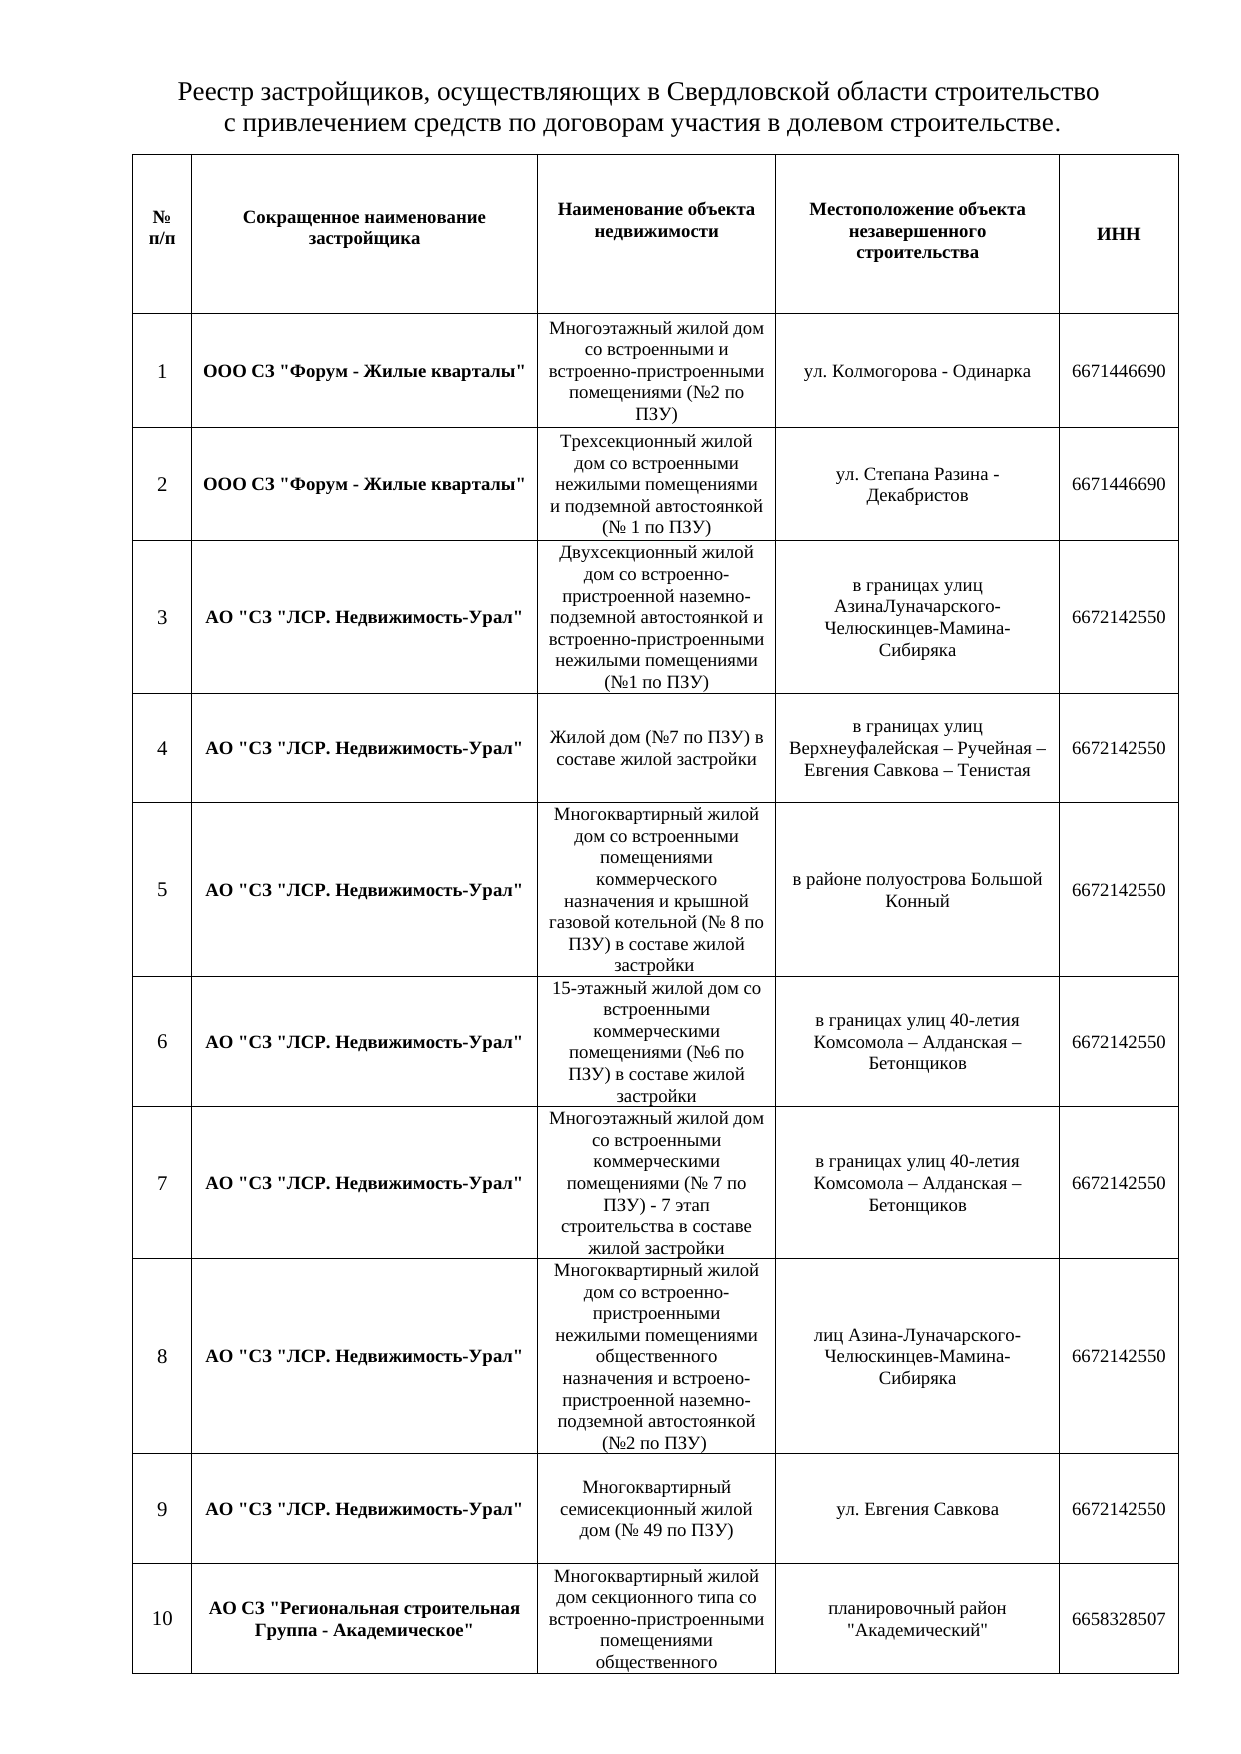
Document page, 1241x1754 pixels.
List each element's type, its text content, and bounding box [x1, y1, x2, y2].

table_header ИНН [1060, 155, 1178, 313]
text Реестр застройщиков, осуществляющих в Свердловской области строительство с привлечением средств по договорам участия в долевом строительстве. [133, 75, 1152, 137]
table_cell 6672142550 [1060, 694, 1178, 802]
table_cell в границах улиц Верхнеуфалейская – Ручейная – Евгения Савкова – Тенистая [776, 694, 1059, 802]
table_cell АО "СЗ "ЛСР. Недвижимость-Урал" [192, 694, 537, 802]
table_cell АО "СЗ "ЛСР. Недвижимость-Урал" [192, 803, 537, 976]
table_cell 1 [133, 314, 191, 427]
table_cell 6671446690 [1060, 314, 1178, 427]
table_cell 6672142550 [1060, 1454, 1178, 1563]
table_cell планировочный район "Академический" [776, 1564, 1059, 1673]
table_cell 15-этажный жилой дом со встроенными коммерческими помещениями (№6 по ПЗУ) в составе жилой застройки [538, 977, 775, 1106]
table_cell ул. Степана Разина - Декабристов [776, 428, 1059, 540]
table_cell АО "СЗ "ЛСР. Недвижимость-Урал" [192, 1107, 537, 1258]
table_cell 6672142550 [1060, 1107, 1178, 1258]
table_cell 4 [133, 694, 191, 802]
table_cell АО "СЗ "ЛСР. Недвижимость-Урал" [192, 1259, 537, 1453]
table_cell в границах улиц 40-летия Комсомола – Алданская – Бетонщиков [776, 1107, 1059, 1258]
table_header Сокращенное наименование застройщика [192, 155, 537, 313]
table_cell лиц Азина-Луначарского-Челюскинцев-Мамина-Сибиряка [776, 1259, 1059, 1453]
table_cell 5 [133, 803, 191, 976]
table_cell 6 [133, 977, 191, 1106]
table_cell Трехсекционный жилой дом со встроенными нежилыми помещениями и подземной автостоянкой (№ 1 по ПЗУ) [538, 428, 775, 540]
table_cell АО "СЗ "ЛСР. Недвижимость-Урал" [192, 541, 537, 692]
table_header № п/п [133, 155, 191, 313]
table_cell в границах улиц АзинаЛуначарского-Челюскинцев-Мамина-Сибиряка [776, 541, 1059, 692]
table_cell 6658328507 [1060, 1564, 1178, 1673]
table_cell Многоэтажный жилой дом со встроенными коммерческими помещениями (№ 7 по ПЗУ) - 7 этап строительства в составе жилой застройки [538, 1107, 775, 1258]
table_cell Жилой дом (№7 по ПЗУ) в составе жилой застройки [538, 694, 775, 802]
table_cell 9 [133, 1454, 191, 1563]
table_cell АО СЗ "Региональная строительная Группа - Академическое" [192, 1564, 537, 1673]
table_cell в границах улиц 40-летия Комсомола – Алданская – Бетонщиков [776, 977, 1059, 1106]
table_cell 8 [133, 1259, 191, 1453]
table_cell Двухсекционный жилой дом со встроенно-пристроенной наземно-подземной автостоянкой и встроенно-пристроенными нежилыми помещениями (№1 по ПЗУ) [538, 541, 775, 692]
table_cell в районе полуострова Большой Конный [776, 803, 1059, 976]
table_header Наименование объекта недвижимости [538, 155, 775, 313]
table_cell ООО СЗ "Форум - Жилые кварталы" [192, 314, 537, 427]
table_cell Многоквартирный жилой дом со встроенно-пристроенными нежилыми помещениями общественного назначения и встроено- пристроенной наземно-подземной автостоянкой (№2 по ПЗУ) [538, 1259, 775, 1453]
table_cell ул. Колмогорова - Одинарка [776, 314, 1059, 427]
table_cell Многоэтажный жилой дом со встроенными и встроенно-пристроенными помещениями (№2 по ПЗУ) [538, 314, 775, 427]
table_cell Многоквартирный жилой дом секционного типа со встроенно-пристроенными помещениями общественного [538, 1564, 775, 1673]
table_cell Многоквартирный жилой дом со встроенными помещениями коммерческого назначения и крышной газовой котельной (№ 8 по ПЗУ) в составе жилой застройки [538, 803, 775, 976]
table_cell 3 [133, 541, 191, 692]
table_cell АО "СЗ "ЛСР. Недвижимость-Урал" [192, 977, 537, 1106]
table_header Местоположение объекта незавершенного строительства [776, 155, 1059, 313]
table_cell 6672142550 [1060, 541, 1178, 692]
table_cell АО "СЗ "ЛСР. Недвижимость-Урал" [192, 1454, 537, 1563]
table_cell 2 [133, 428, 191, 540]
table_cell 6672142550 [1060, 803, 1178, 976]
table_cell 7 [133, 1107, 191, 1258]
table_cell 6671446690 [1060, 428, 1178, 540]
table_cell ООО СЗ "Форум - Жилые кварталы" [192, 428, 537, 540]
table_cell 6672142550 [1060, 977, 1178, 1106]
table_cell ул. Евгения Савкова [776, 1454, 1059, 1563]
table_cell 6672142550 [1060, 1259, 1178, 1453]
table_cell 10 [133, 1564, 191, 1673]
table_cell Многоквартирный семисекционный жилой дом (№ 49 по ПЗУ) [538, 1454, 775, 1563]
